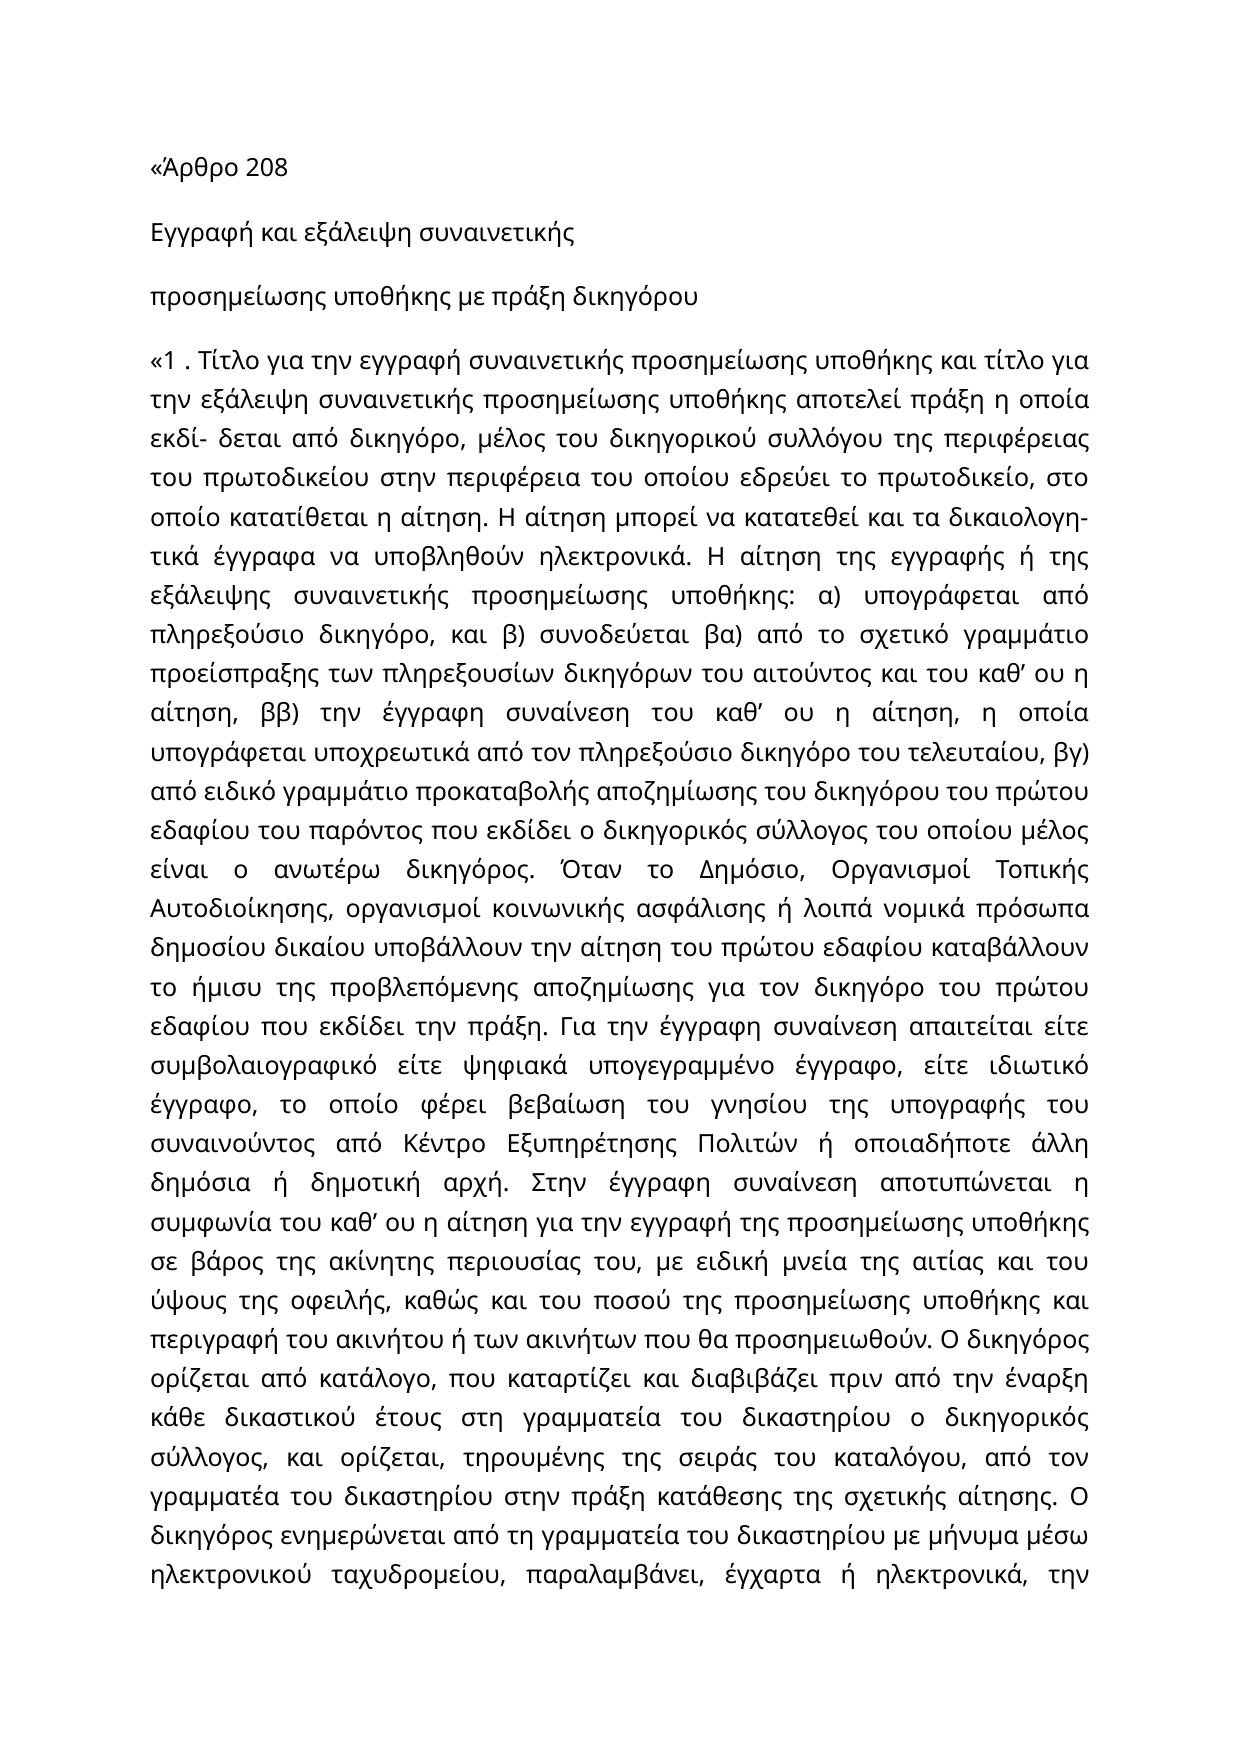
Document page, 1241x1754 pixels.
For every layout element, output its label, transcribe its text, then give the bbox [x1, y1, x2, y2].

text «Άρθρο 208 [150, 150, 1090, 184]
text προσημείωσης υποθήκης με πράξη δικηγόρου [150, 278, 1090, 312]
text Εγγραφή και εξάλειψη συναινετικής [150, 214, 1090, 248]
text «1 . Τίτλο για την εγγραφή συναινετικής προσημείωσης υποθήκης και τίτλο για την εξάλειψη συναινετικής προσημείωσης υποθήκης αποτελεί πράξη η οποία εκδί- δεται από δικηγόρο, μέλος του δικηγορικού συλλόγου της περιφέρειας του πρωτοδικείου στην περιφέρεια του οποίου εδρεύει το πρωτοδικείο, στο οποίο κατατίθεται η αίτηση. Η αίτηση μπορεί να κατατεθεί και τα δικαιολογη- τικά έγγραφα να υποβληθούν ηλεκτρονικά. Η αίτηση της εγγραφής ή της εξάλειψης συναινετικής προσημείωσης υποθήκης: α) υπογράφεται από πληρεξούσιο δικηγόρο, και β) συνοδεύεται βα) από το σχετικό γραμμάτιο προείσπραξης των πληρεξουσίων δικηγόρων του αιτούντος και του καθ’ ου η αίτηση, ββ) την έγγραφη συναίνεση του καθ’ ου η αίτηση, η οποία υπογράφεται υποχρεωτικά από τον πληρεξούσιο δικηγόρο του τελευταίου, βγ) από ειδικό γραμμάτιο προκαταβολής αποζημίωσης του δικηγόρου του πρώτου εδαφίου του παρόντος που εκδίδει ο δικηγορικός σύλλογος του οποίου μέλος είναι ο ανωτέρω δικηγόρος. Όταν το Δημόσιο, Οργανισμοί Τοπικής Αυτοδιοίκησης, οργανισμοί κοινωνικής ασφάλισης ή λοιπά νομικά πρόσωπα δημοσίου δικαίου υποβάλλουν την αίτηση του πρώτου εδαφίου καταβάλλουν το ήμισυ της προβλεπόμενης αποζημίωσης για τον δικηγόρο του πρώτου εδαφίου που εκδίδει την πράξη. Για την έγγραφη συναίνεση απαιτείται είτε συμβολαιογραφικό είτε ψηφιακά υπογεγραμμένο έγγραφο, είτε ιδιωτικό έγγραφο, το οποίο φέρει βεβαίωση του γνησίου της υπογραφής του συναινούντος από Κέντρο Εξυπηρέτησης Πολιτών ή οποιαδήποτε άλλη δημόσια ή δημοτική αρχή. Στην έγγραφη συναίνεση αποτυπώνεται η συμφωνία του καθ’ ου η αίτηση για την εγγραφή της προσημείωσης υποθήκης σε βάρος της ακίνητης περιουσίας του, με ειδική μνεία της αιτίας και του ύψους της οφειλής, καθώς και του ποσού της προσημείωσης υποθήκης και περιγραφή του ακινήτου ή των ακινήτων που θα προσημειωθούν. Ο δικηγόρος ορίζεται από κατάλογο, που καταρτίζει και διαβιβάζει πριν από την έναρξη κάθε δικαστικού έτους στη γραμματεία του δικαστηρίου ο δικηγορικός σύλλογος, και ορίζεται, τηρουμένης της σειράς του καταλόγου, από τον γραμματέα του δικαστηρίου στην πράξη κατάθεσης της σχετικής αίτησης. Ο δικηγόρος ενημερώνεται από τη γραμματεία του δικαστηρίου με μήνυμα μέσω ηλεκτρονικού ταχυδρομείου, παραλαμβάνει, έγχαρτα ή ηλεκτρονικά, την [150, 342, 1090, 1591]
